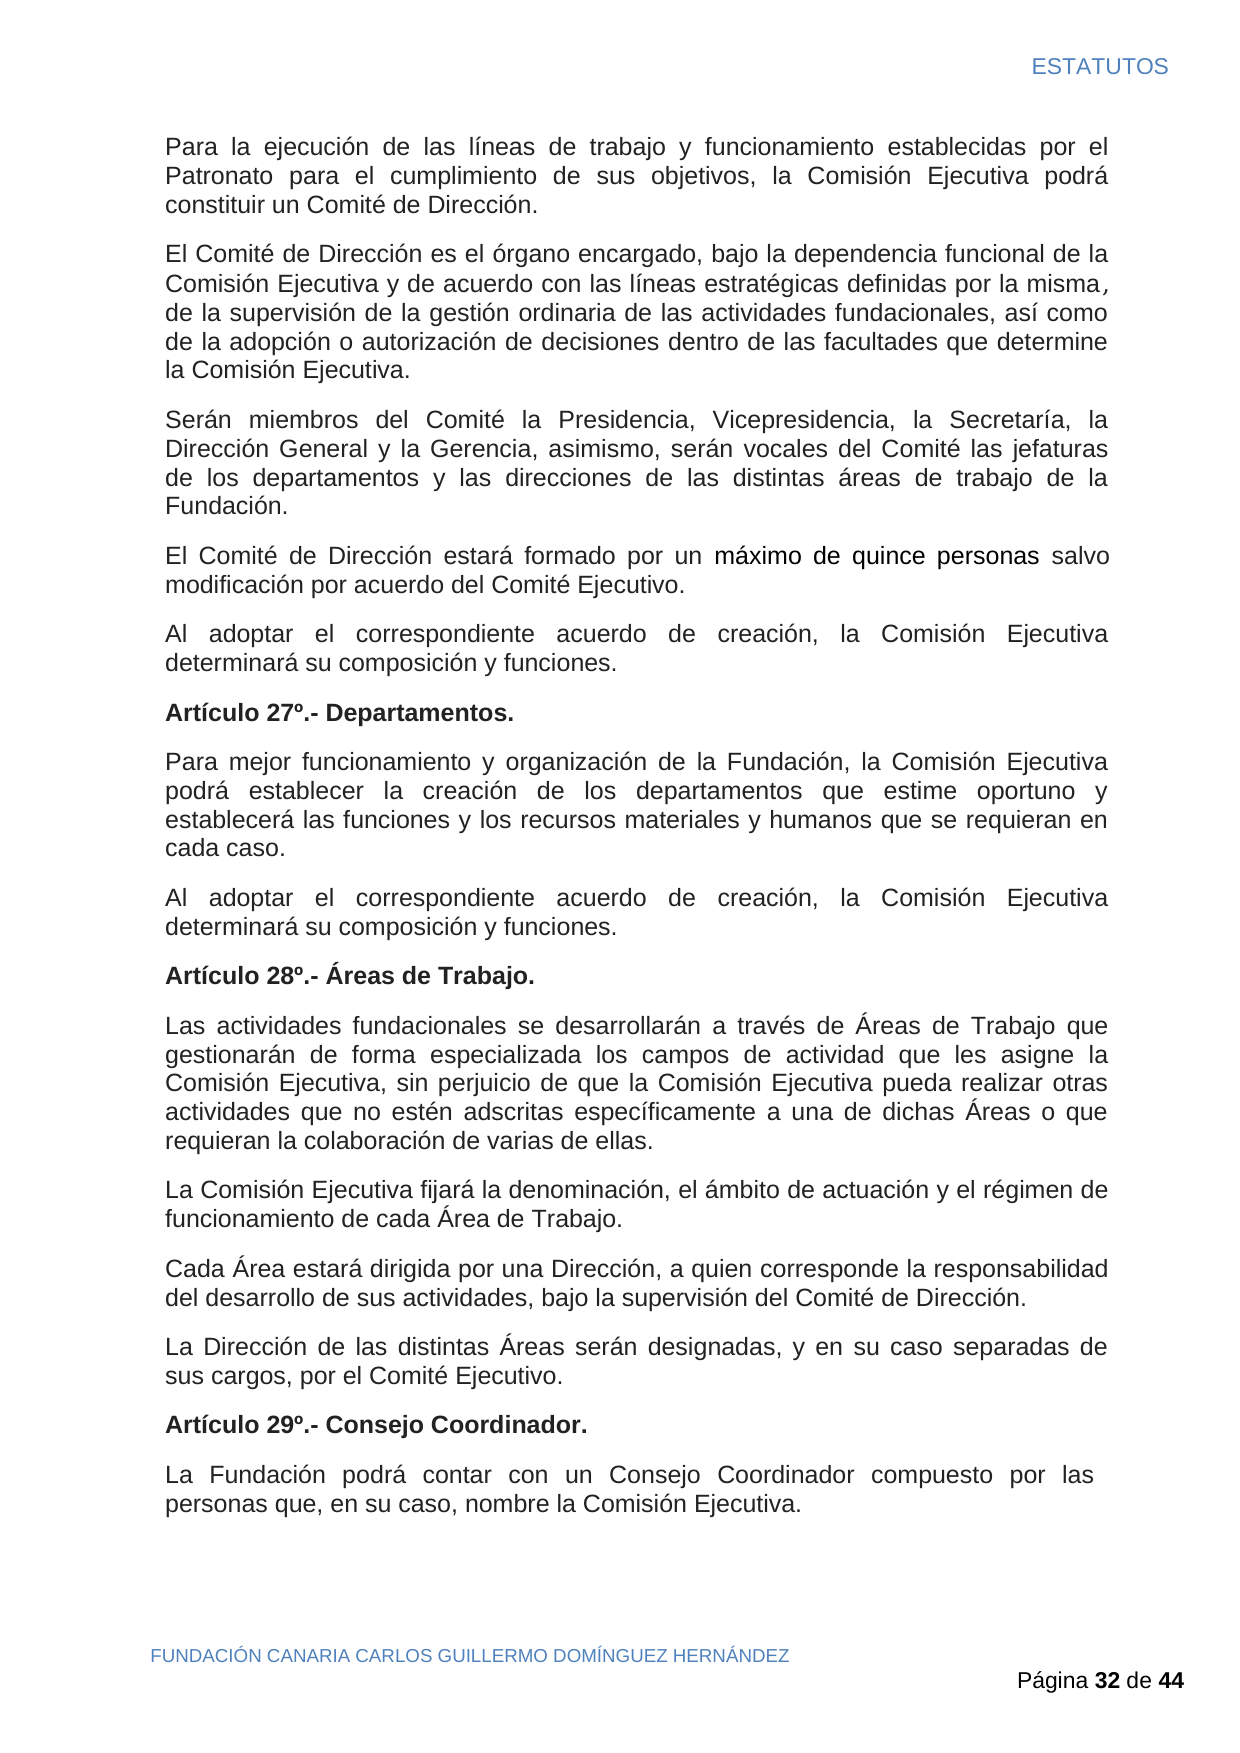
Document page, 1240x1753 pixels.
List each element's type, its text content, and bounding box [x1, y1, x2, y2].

text Al adoptar el correspondiente acuerdo de creación, la Comisión Ejecutiva determinará su composición y funciones. [165, 619, 1110, 677]
text Artículo 27º.- Departamentos. [165, 698, 1110, 726]
text El Comité de Dirección es el órgano encargado, bajo la dependencia funcional de la Comisión Ejecutiva y de acuerdo con las líneas estratégicas definidas por la misma, de la supervisión de la gestión ordinaria de las actividades fundacionales, así como de la adopción o autorización de decisiones dentro de las facultades que determine la Comisión Ejecutiva. [165, 239, 1110, 384]
text La Fundación podrá contar con un Consejo Coordinador compuesto por las personas que, en su caso, nombre la Comisión Ejecutiva. [165, 1460, 1095, 1518]
text Artículo 28º.- Áreas de Trabajo. [165, 961, 1110, 990]
text Para la ejecución de las líneas de trabajo y funcionamiento establecidas por el Patronato para el cumplimiento de sus objetivos, la Comisión Ejecutiva podrá constituir un Comité de Dirección. [165, 132, 1110, 218]
text Al adoptar el correspondiente acuerdo de creación, la Comisión Ejecutiva determinará su composición y funciones. [165, 883, 1110, 941]
text Serán miembros del Comité la Presidencia, Vicepresidencia, la Secretaría, la Dirección General y la Gerencia, asimismo, serán vocales del Comité las jefaturas de los departamentos y las direcciones de las distintas áreas de trabajo de la Fundación. [165, 405, 1110, 520]
text Para mejor funcionamiento y organización de la Fundación, la Comisión Ejecutiva podrá establecer la creación de los departamentos que estime oportuno y establecerá las funciones y los recursos materiales y humanos que se requieran en cada caso. [165, 747, 1110, 862]
text El Comité de Dirección estará formado por un máximo de quince personas salvo modificación por acuerdo del Comité Ejecutivo. [165, 541, 1110, 598]
text Artículo 29º.- Consejo Coordinador. [165, 1411, 1095, 1439]
text La Dirección de las distintas Áreas serán designadas, y en su caso separadas de sus cargos, por el Comité Ejecutivo. [165, 1332, 1110, 1390]
text Cada Área estará dirigida por una Dirección, a quien corresponde la responsabilidad del desarrollo de sus actividades, bajo la supervisión del Comité de Dirección. [165, 1254, 1110, 1311]
text La Comisión Ejecutiva fijará la denominación, el ámbito de actuación y el régimen de funcionamiento de cada Área de Trabajo. [165, 1176, 1110, 1233]
text Las actividades fundacionales se desarrollarán a través de Áreas de Trabajo que gestionarán de forma especializada los campos de actividad que les asigne la Comisión Ejecutiva, sin perjuicio de que la Comisión Ejecutiva pueda realizar otras actividades que no estén adscritas específicamente a una de dichas Áreas o que requieran la colaboración de varias de ellas. [165, 1011, 1110, 1155]
